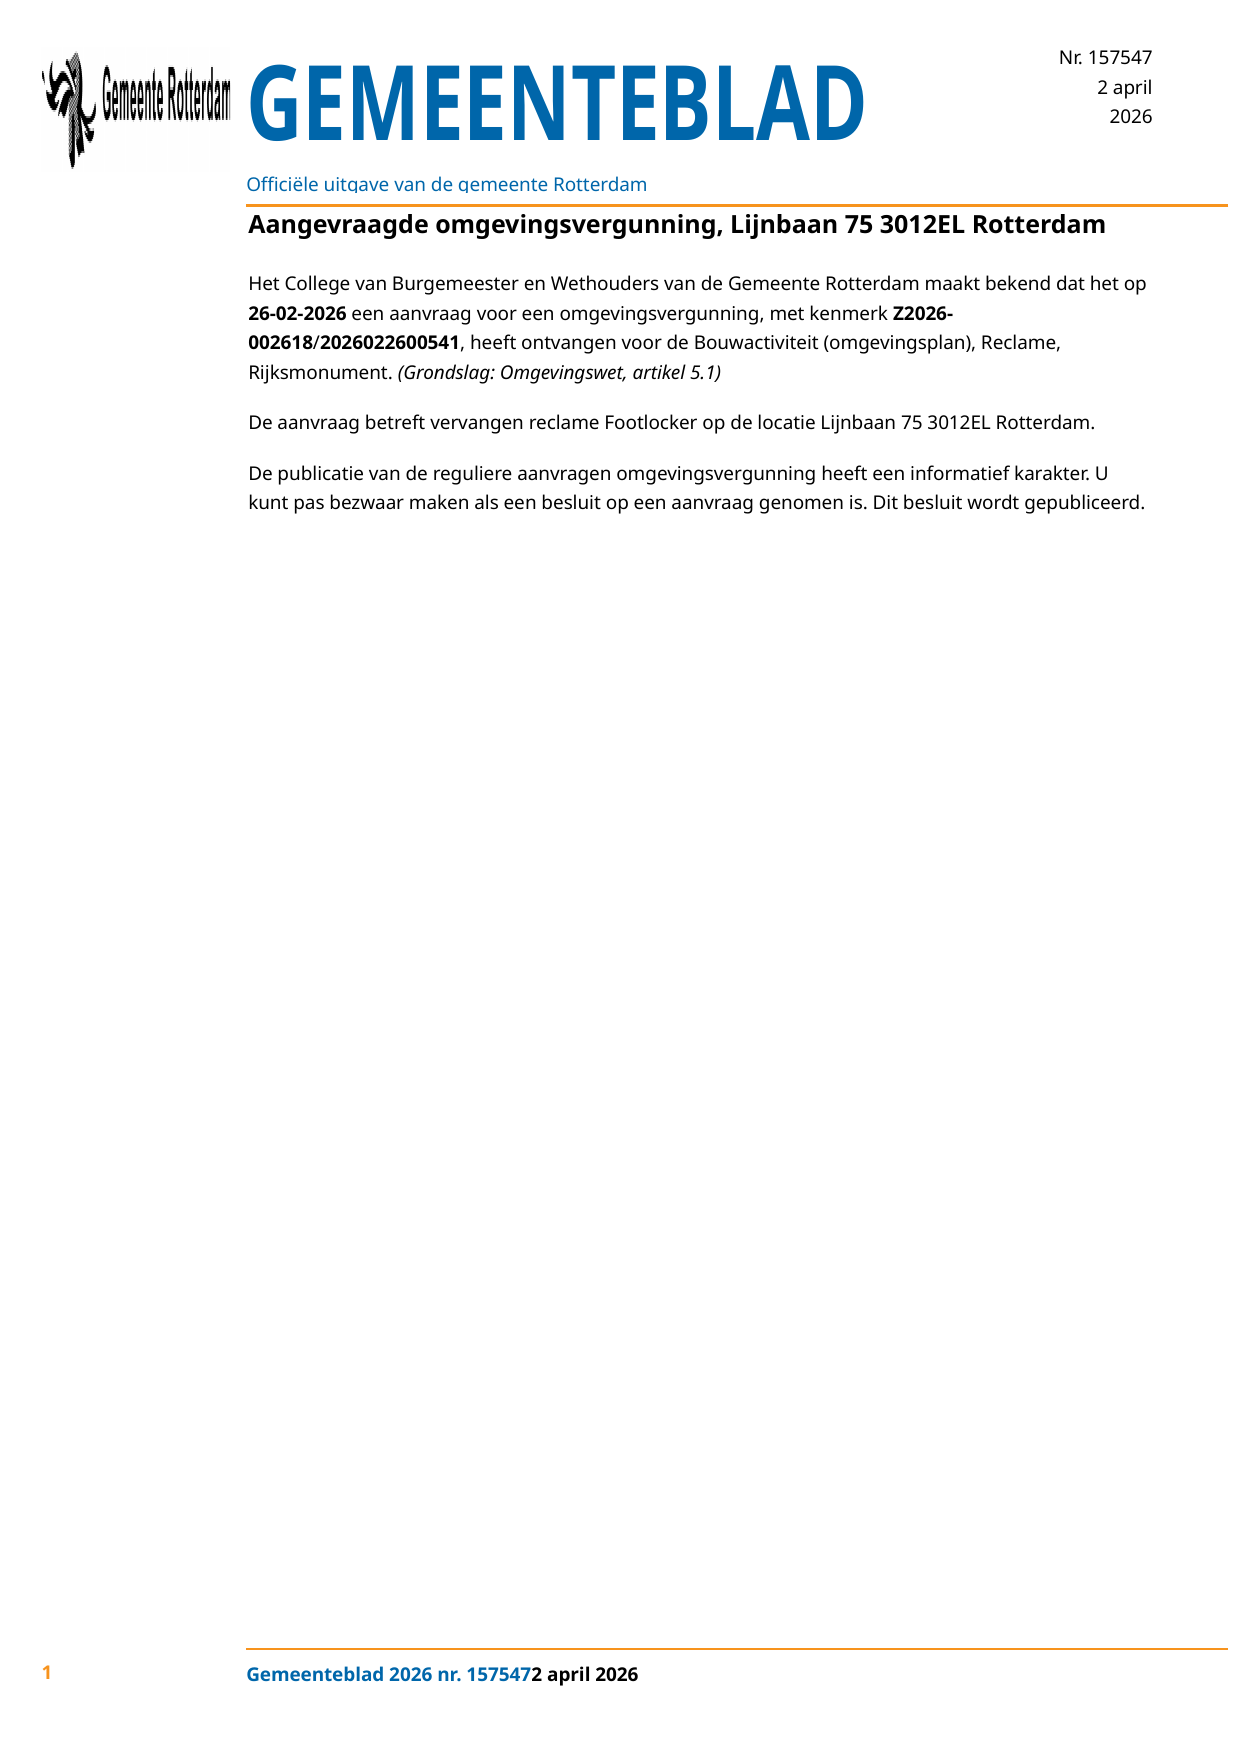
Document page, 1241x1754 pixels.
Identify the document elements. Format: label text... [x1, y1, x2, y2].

text Aangevraagde omgevingsvergunning, Lijnbaan 75 3012EL Rotterdam [248, 207, 1152, 241]
text De publicatie van de reguliere aanvragen omgevingsvergunning heeft een informatief karakter. U kunt pas bezwaar maken als een besluit op een aanvraag genomen is. Dit besluit wordt gepubliceerd. [248, 460, 1152, 515]
text De aanvraag betreft vervangen reclame Footlocker op de locatie Lijnbaan 75 3012EL Rotterdam. [248, 409, 1152, 435]
text Het College van Burgemeester en Wethouders van de Gemeente Rotterdam maakt bekend dat het op 26-02-2026 een aanvraag voor een omgevingsvergunning, met kenmerk Z2026-002618/2026022600541, heeft ontvangen voor de Bouwactiviteit (omgevingsplan), Reclame, Rijksmonument. (Grondslag: Omgevingswet, artikel 5.1) [248, 270, 1152, 385]
picture [41, 47, 231, 172]
